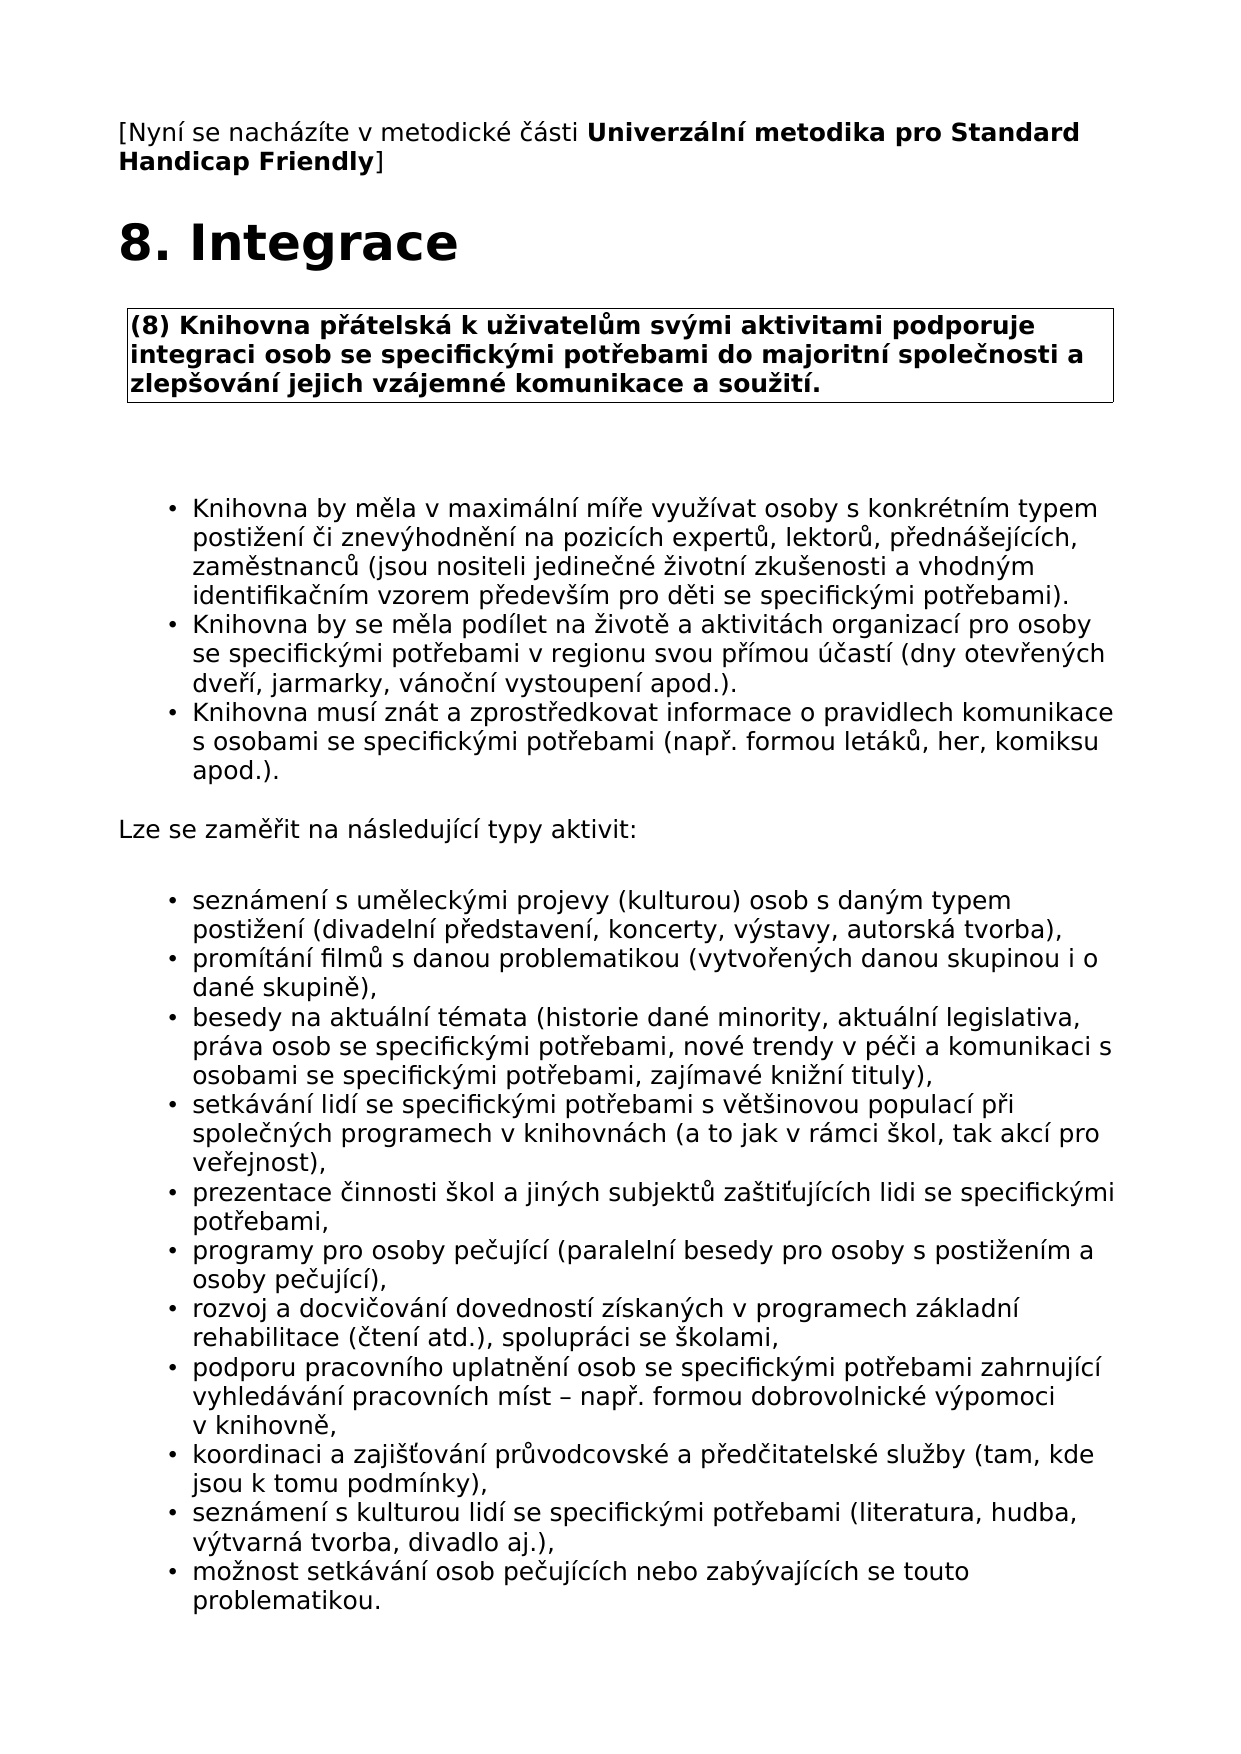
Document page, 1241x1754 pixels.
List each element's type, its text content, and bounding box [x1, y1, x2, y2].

list setkávání lidí se specifickými potřebami s většinovou populací při společných programech v knihovnách (a to jak v rámci škol, tak akcí pro veřejnost), [177, 1090, 1122, 1178]
list prezentace činnosti škol a jiných subjektů zaštiťujících lidi se specifickými potřebami, [177, 1178, 1122, 1236]
list rozvoj a docvičování dovedností získaných v programech základní rehabilitace (čtení atd.), spolupráci se školami, [177, 1294, 1122, 1353]
list programy pro osoby pečující (paralelní besedy pro osoby s postižením a osoby pečující), [177, 1236, 1122, 1294]
list seznámení s uměleckými projevy (kulturou) osob s daným typem postižení (divadelní představení, koncerty, výstavy, autorská tvorba), [177, 886, 1122, 944]
list Knihovna musí znát a zprostředkovat informace o pravidlech komunikace s osobami se specifickými potřebami (např. formou letáků, her, komiksu apod.). [177, 698, 1122, 785]
list promítání filmů s danou problematikou (vytvořených danou skupinou i o dané skupině), [177, 944, 1122, 1003]
list podporu pracovního uplatnění osob se specifickými potřebami zahrnující vyhledávání pracovních míst – např. formou dobrovolnické výpomoci v knihovně, [177, 1353, 1122, 1440]
list Knihovna by měla v maximální míře využívat osoby s konkrétním typem postižení či znevýhodnění na pozicích expertů, lektorů, přednášejících, zaměstnanců (jsou nositeli jedinečné životní zkušenosti a vhodným identifikačním vzorem především pro děti se specifickými potřebami). [177, 494, 1122, 610]
table_header (8) Knihovna přátelská k uživatelům svými aktivitami podporuje integraci osob se specifickými potřebami do majoritní společnosti a zlepšování jejich vzájemné komunikace a soužití. [128, 309, 1113, 402]
list možnost setkávání osob pečujících nebo zabývajících se touto problematikou. [177, 1557, 1122, 1615]
list Knihovna by se měla podílet na životě a aktivitách organizací pro osoby se specifickými potřebami v regionu svou přímou účastí (dny otevřených dveří, jarmarky, vánoční vystoupení apod.). [177, 610, 1122, 698]
list seznámení s kulturou lidí se specifickými potřebami (literatura, hudba, výtvarná tvorba, divadlo aj.), [177, 1498, 1122, 1557]
subtitle 8. Integrace [118, 214, 1122, 272]
list koordinaci a zajišťování průvodcovské a předčitatelské služby (tam, kde jsou k tomu podmínky), [177, 1440, 1122, 1498]
text [Nyní se nacházíte v metodické části Univerzální metodika pro Standard Handicap Friendly] [118, 118, 1122, 176]
text Lze se zaměřit na následující typy aktivit: [118, 815, 1122, 844]
list besedy na aktuální témata (historie dané minority, aktuální legislativa, práva osob se specifickými potřebami, nové trendy v péči a komunikaci s osobami se specifickými potřebami, zajímavé knižní tituly), [177, 1003, 1122, 1090]
